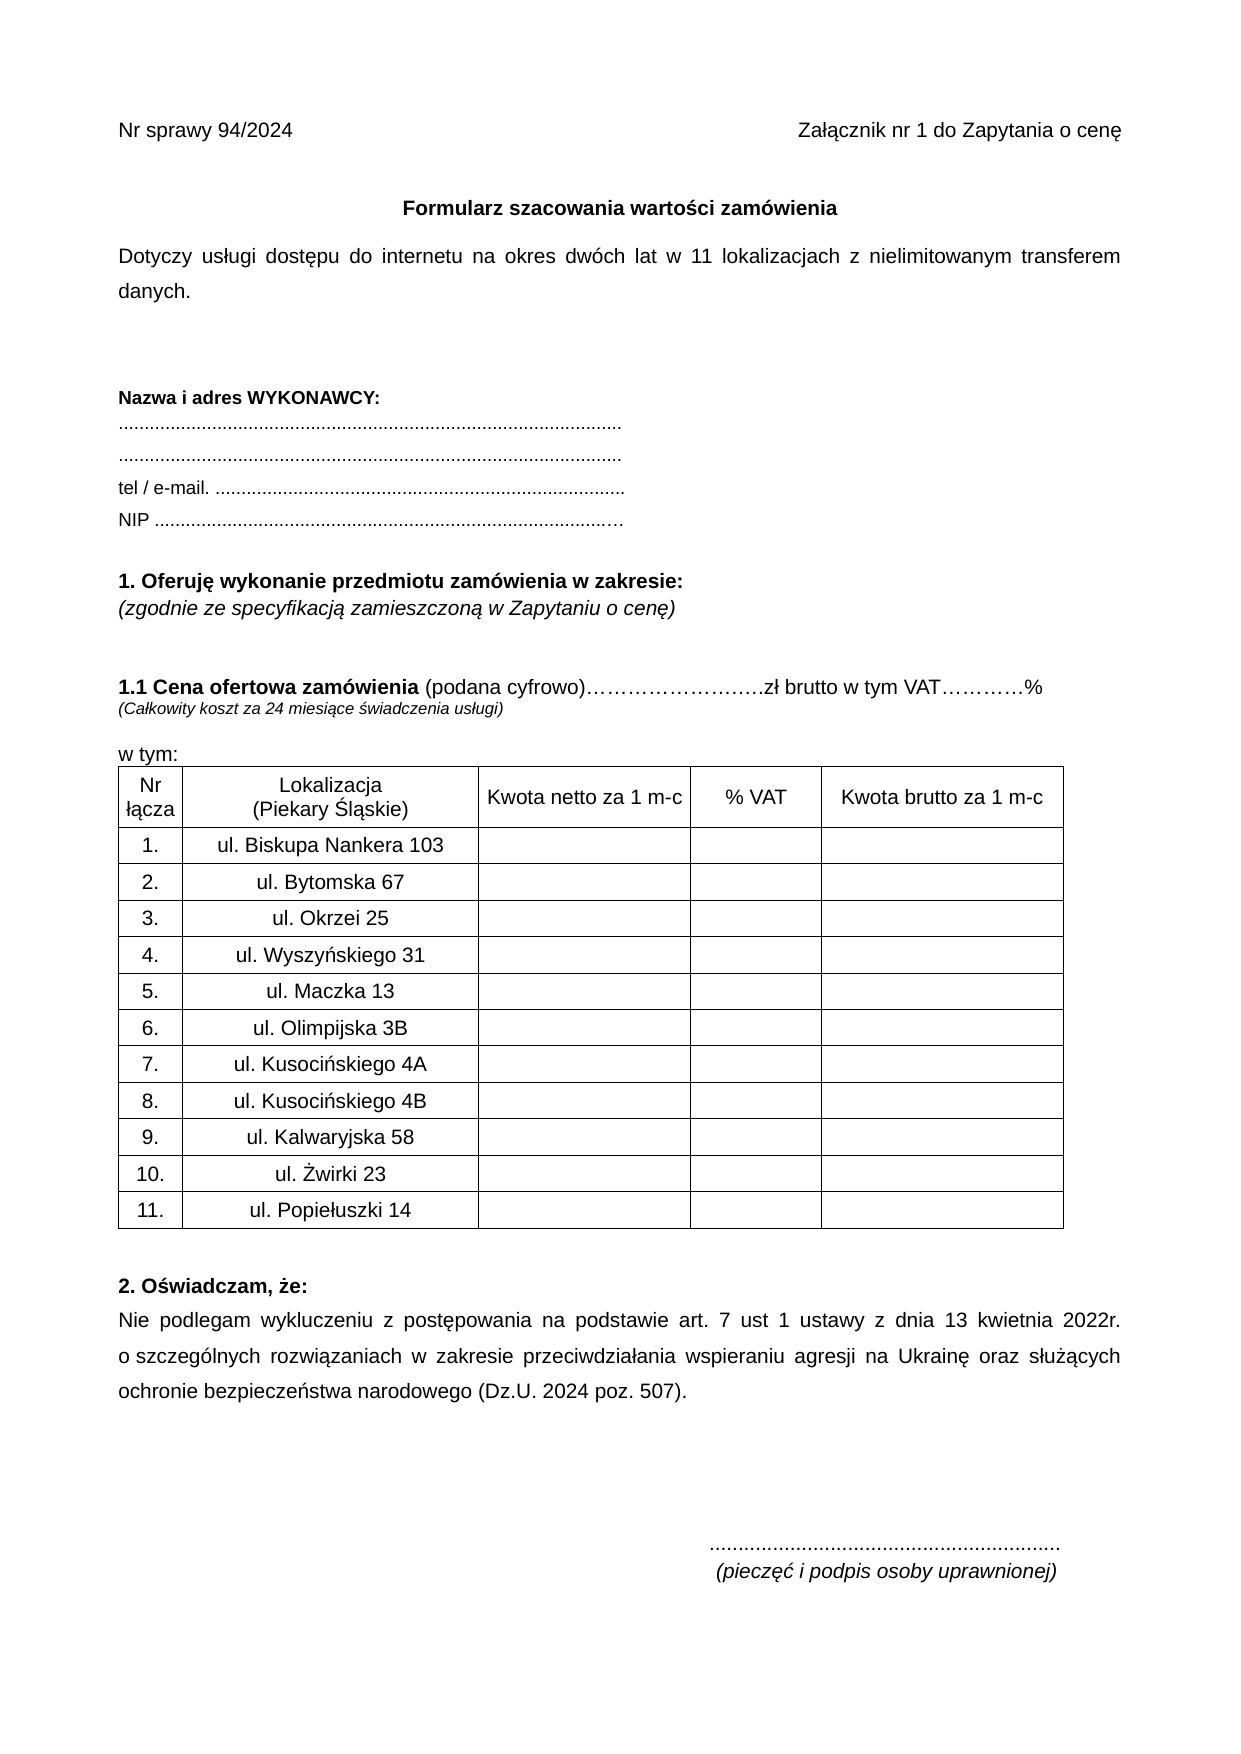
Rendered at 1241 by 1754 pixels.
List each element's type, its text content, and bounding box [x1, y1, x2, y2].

table_cell [479, 864, 690, 899]
table_header % VAT [691, 767, 821, 827]
table_cell [822, 1010, 1063, 1045]
table_cell [691, 1083, 821, 1118]
table_cell ul. Maczka 13 [183, 974, 478, 1009]
table_cell [691, 828, 821, 863]
text Nie podlegam wykluczeniu z postępowania na podstawie art. 7 ust 1 ustawy z dnia 13 kwietnia 2022r. o szczególnych rozwiązaniach w zakresie przeciwdziałania wspieraniu agresji na Ukrainę oraz służących ochronie bezpieczeństwa narodowego (Dz.U. 2024 poz. 507). [118, 1307, 1122, 1403]
text w tym: [118, 742, 1122, 766]
table_cell [691, 864, 821, 899]
table_cell 11. [119, 1192, 182, 1228]
table_header Kwota brutto za 1 m-c [822, 767, 1063, 827]
text 2. Oświadczam, że: [118, 1274, 1122, 1298]
text 1.1 Cena ofertowa zamówienia (podana cyfrowo)………………….….zł brutto w tym VAT…………% [118, 675, 1122, 699]
table_cell [479, 1010, 690, 1045]
text Dotyczy usługi dostępu do internetu na okres dwóch lat w 11 lokalizacjach z nielimitowanym transferem danych. [118, 243, 1122, 303]
table_cell [822, 828, 1063, 863]
text (pieczęć i podpis osoby uprawnionej) [118, 1558, 1122, 1582]
table_cell [691, 1156, 821, 1191]
table_cell [822, 1083, 1063, 1118]
table_cell [479, 937, 690, 972]
table_cell [691, 1119, 821, 1155]
table_cell 1. [119, 828, 182, 863]
table_cell 8. [119, 1083, 182, 1118]
table_header Lokalizacja (Piekary Śląskie) [183, 767, 478, 827]
table_cell [479, 901, 690, 936]
table_cell ul. Okrzei 25 [183, 901, 478, 936]
table_cell 7. [119, 1046, 182, 1082]
table_cell [691, 1010, 821, 1045]
table_cell ul. Wyszyńskiego 31 [183, 937, 478, 972]
table_cell [479, 974, 690, 1009]
table_cell [691, 1046, 821, 1082]
table_cell [822, 901, 1063, 936]
table_cell ul. Kusocińskiego 4A [183, 1046, 478, 1082]
table_cell [822, 974, 1063, 1009]
table_cell [822, 864, 1063, 899]
text Nazwa i adres WYKONAWCY: [118, 387, 1122, 409]
table_cell ul. Bytomska 67 [183, 864, 478, 899]
table_header Kwota netto za 1 m-c [479, 767, 690, 827]
text Formularz szacowania wartości zamówienia [118, 196, 1122, 219]
table_cell [479, 828, 690, 863]
table_cell ul. Żwirki 23 [183, 1156, 478, 1191]
table_cell 5. [119, 974, 182, 1009]
table_cell ul. Popiełuszki 14 [183, 1192, 478, 1228]
table_cell [479, 1119, 690, 1155]
text tel / e-mail. ............................................................................... [118, 477, 1122, 498]
text ............................................................. [118, 1531, 1122, 1555]
table_cell [822, 1046, 1063, 1082]
table_cell [691, 1192, 821, 1228]
table_cell ul. Olimpijska 3B [183, 1010, 478, 1045]
table_cell [479, 1192, 690, 1228]
text 1. Oferuję wykonanie przedmiotu zamówienia w zakresie: [118, 569, 1122, 593]
table_cell 10. [119, 1156, 182, 1191]
table_cell [822, 937, 1063, 972]
table_cell [822, 1156, 1063, 1191]
table_cell [691, 937, 821, 972]
table_cell [479, 1083, 690, 1118]
table_cell [691, 974, 821, 1009]
table_cell 4. [119, 937, 182, 972]
text NIP .......................................................................................… [118, 509, 1122, 530]
table_cell 2. [119, 864, 182, 899]
table_header Nr łącza [119, 767, 182, 827]
table_cell [479, 1156, 690, 1191]
text ................................................................................................. [118, 412, 1122, 433]
text (Całkowity koszt za 24 miesiące świadczenia usługi) [118, 699, 1122, 718]
table_cell 3. [119, 901, 182, 936]
table_cell [691, 901, 821, 936]
table_cell [822, 1119, 1063, 1155]
table_cell ul. Biskupa Nankera 103 [183, 828, 478, 863]
text (zgodnie ze specyfikacją zamieszczoną w Zapytaniu o cenę) [118, 596, 1122, 620]
table_cell 6. [119, 1010, 182, 1045]
table_cell [479, 1046, 690, 1082]
table_cell 9. [119, 1119, 182, 1155]
text ................................................................................................. [118, 444, 1122, 466]
table_cell ul. Kalwaryjska 58 [183, 1119, 478, 1155]
table_cell ul. Kusocińskiego 4B [183, 1083, 478, 1118]
table_cell [822, 1192, 1063, 1228]
